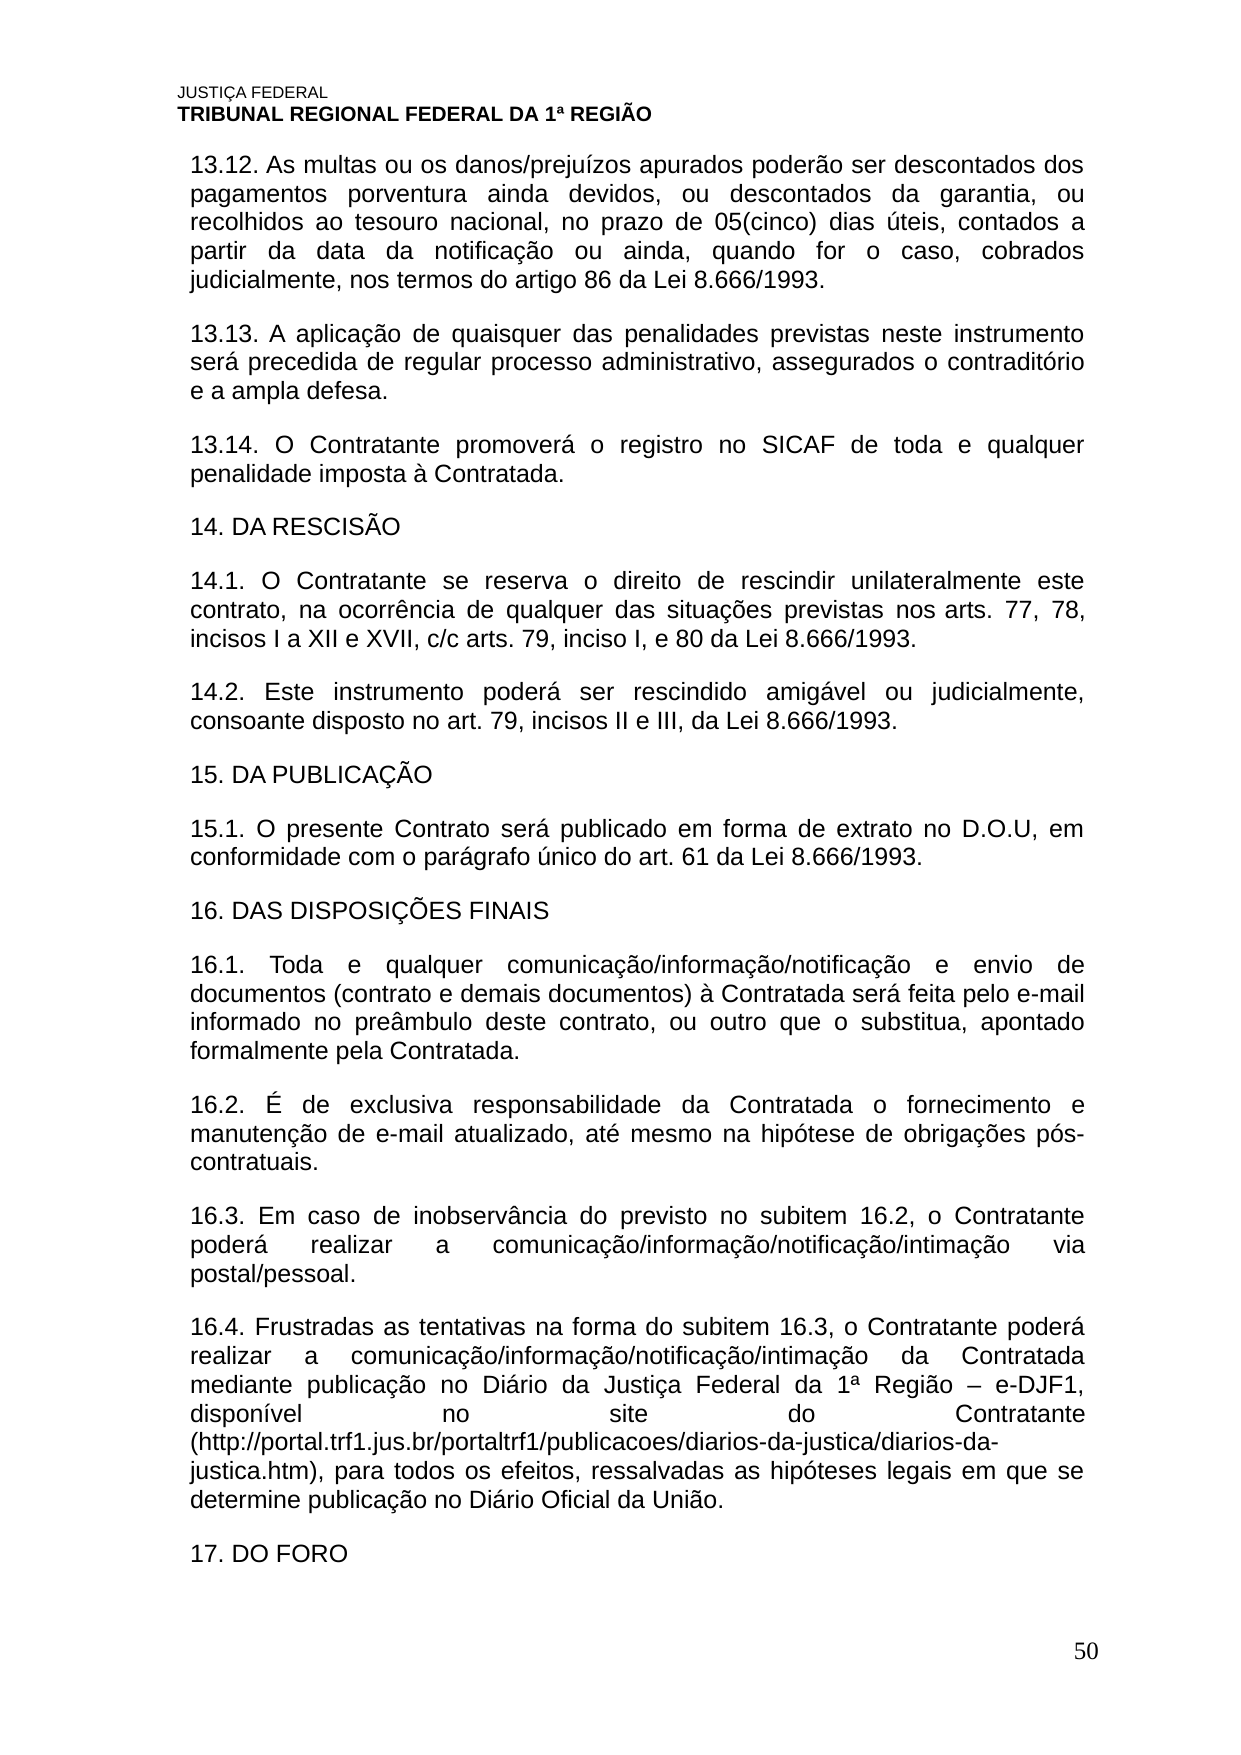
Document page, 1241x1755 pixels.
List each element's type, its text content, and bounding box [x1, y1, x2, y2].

text 13.13. A aplicação de quaisquer das penalidades previstas neste instrumento será precedida de regular processo administrativo, assegurados o contraditório e a ampla defesa. [190, 318, 1086, 405]
text 14.1. O Contratante se reserva o direito de rescindir unilateralmente este contrato, na ocorrência de qualquer das situações previstas nos arts. 77, 78, incisos I a XII e XVII, c/c arts. 79, inciso I, e 80 da Lei 8.666/1993. [190, 566, 1086, 652]
text 15.1. O presente Contrato será publicado em forma de extrato no D.O.U, em conformidade com o parágrafo único do art. 61 da Lei 8.666/1993. [985, 813, 1086, 871]
text 14.2. Este instrumento poderá ser rescindido amigável ou judicialmente, consoante disposto no art. 79, incisos II e III, da Lei 8.666/1993. [985, 677, 1086, 735]
text 16.4. Frustradas as tentativas na forma do subitem 16.3, o Contratante poderá realizar a comunicação/informação/notificação/intimação da Contratada mediante publicação no Diário da Justiça Federal da 1ª Região – e-DJF1, disponível no site do Contratante (http://portal.trf1.jus.br/portaltrf1/publicacoes/diarios-da-justica/diarios-da-justica.htm), para todos os efeitos, ressalvadas as hipóteses legais em que se determine publicação no Diário Oficial da União. [190, 1312, 1086, 1513]
text 16.1. Toda e qualquer comunicação/informação/notificação e envio de documentos (contrato e demais documentos) à Contratada será feita pelo e-mail informado no preâmbulo deste contrato, ou outro que o substitua, apontado formalmente pela Contratada. [985, 950, 1086, 1065]
text 15.1. O presente Contrato será publicado em forma de extrato no D.O.U, em conformidade com o parágrafo único do art. 61 da Lei 8.666/1993. [190, 813, 308, 871]
text 14. DA RESCISÃO [190, 512, 1086, 541]
text 14.2. Este instrumento poderá ser rescindido amigável ou judicialmente, consoante disposto no art. 79, incisos II e III, da Lei 8.666/1993. [190, 677, 308, 735]
text 16. DAS DISPOSIÇÕES FINAIS [985, 896, 1086, 925]
text 16.2. É de exclusiva responsabilidade da Contratada o fornecimento e manutenção de e-mail atualizado, até mesmo na hipótese de obrigações pós-contratuais. [985, 1090, 1086, 1176]
text 13.14. O Contratante promoverá o registro no SICAF de toda e qualquer penalidade imposta à Contratada. [190, 430, 1086, 487]
text 16.3. Em caso de inobservância do previsto no subitem 16.2, o Contratante poderá realizar a comunicação/informação/notificação/intimação via postal/pessoal. [985, 1201, 1086, 1287]
text 16.3. Em caso de inobservância do previsto no subitem 16.2, o Contratante poderá realizar a comunicação/informação/notificação/intimação via postal/pessoal. [190, 1201, 308, 1287]
text 13.12. As multas ou os danos/prejuízos apurados poderão ser descontados dos pagamentos porventura ainda devidos, ou descontados da garantia, ou recolhidos ao tesouro nacional, no prazo de 05(cinco) dias úteis, contados a partir da data da notificação ou ainda, quando for o caso, cobrados judicialmente, nos termos do artigo 86 da Lei 8.666/1993. [190, 150, 1086, 293]
text 15. DA PUBLICAÇÃO [190, 760, 308, 788]
text 17. DO FORO [190, 1538, 1086, 1567]
text 16.2. É de exclusiva responsabilidade da Contratada o fornecimento e manutenção de e-mail atualizado, até mesmo na hipótese de obrigações pós-contratuais. [190, 1090, 308, 1176]
text 15. DA PUBLICAÇÃO [985, 760, 1086, 788]
text 16.1. Toda e qualquer comunicação/informação/notificação e envio de documentos (contrato e demais documentos) à Contratada será feita pelo e-mail informado no preâmbulo deste contrato, ou outro que o substitua, apontado formalmente pela Contratada. [190, 950, 308, 1065]
text 16. DAS DISPOSIÇÕES FINAIS [190, 896, 308, 925]
